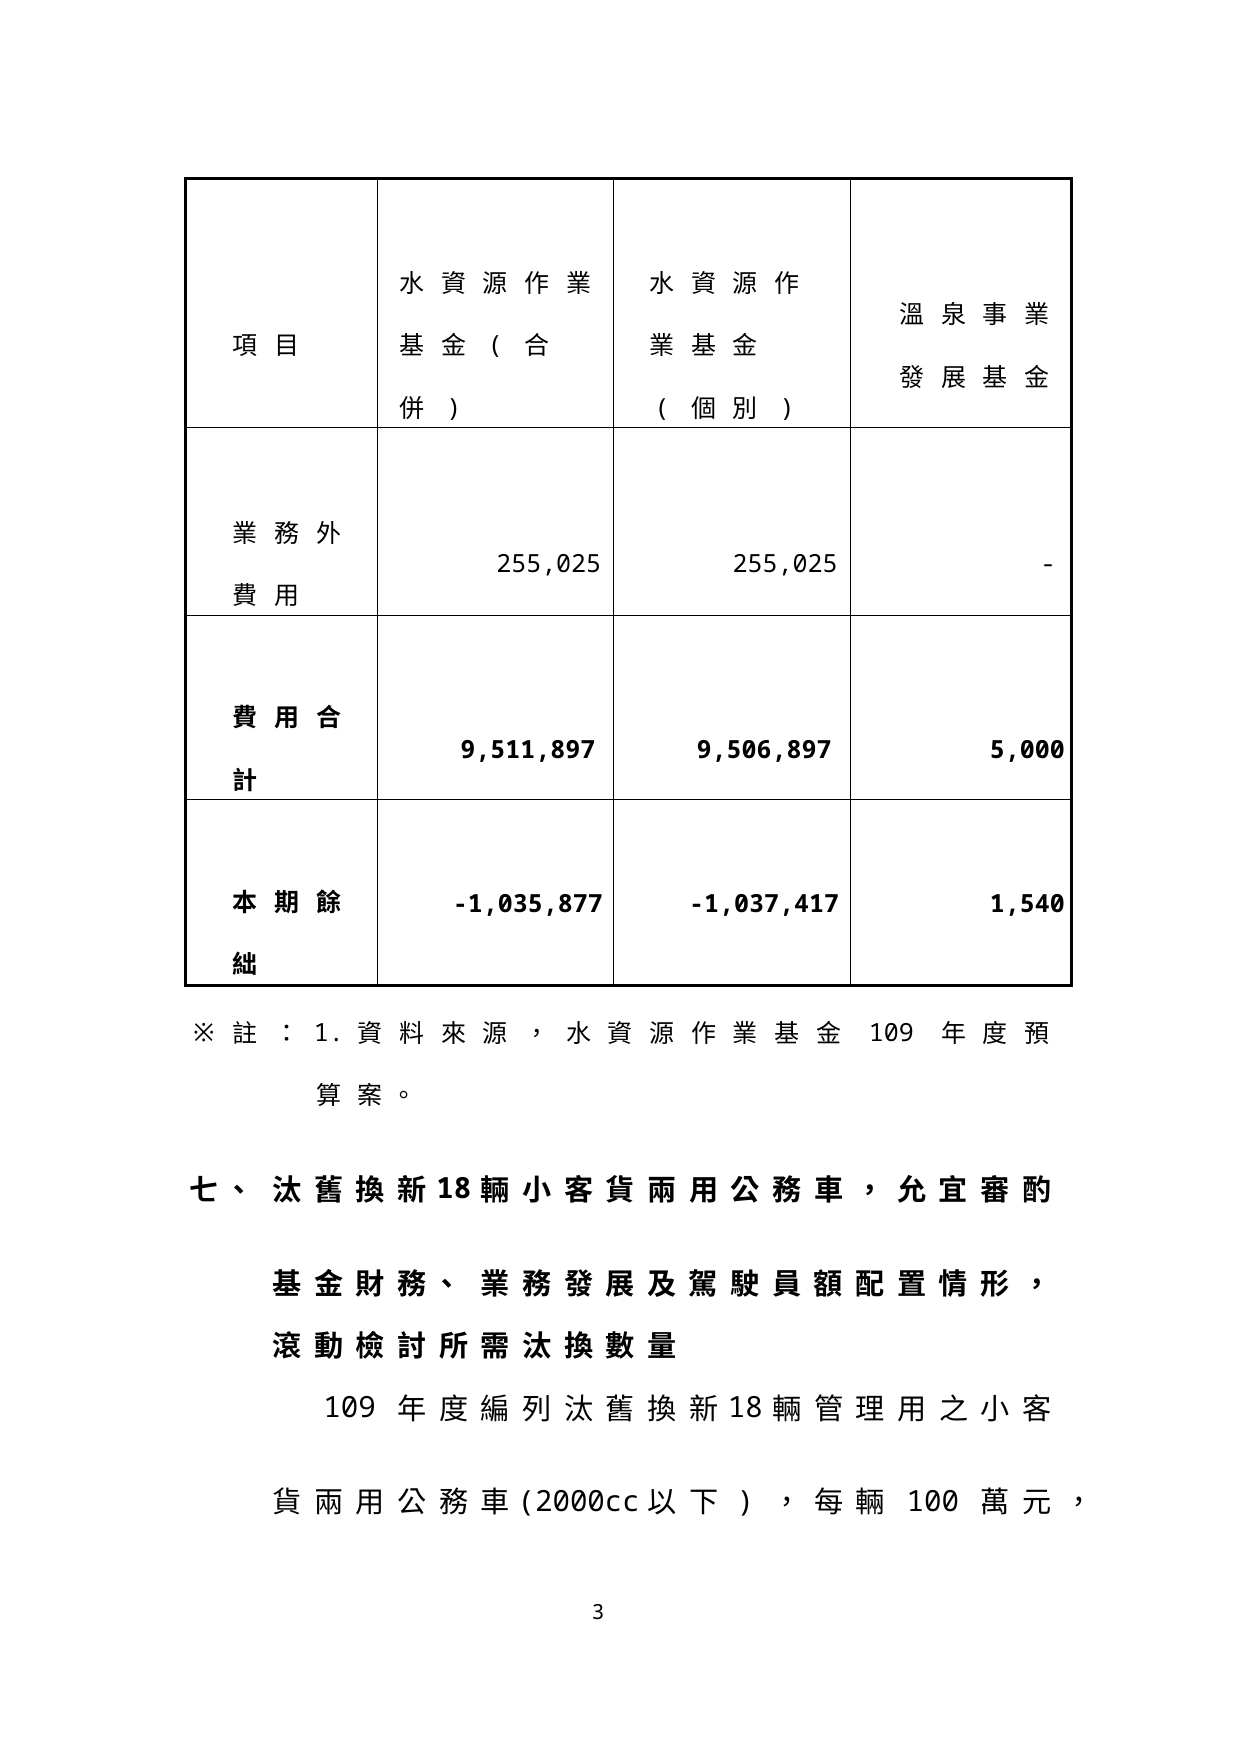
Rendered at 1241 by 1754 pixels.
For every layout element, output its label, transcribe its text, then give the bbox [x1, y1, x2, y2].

table_cell -1,037,417 [614, 800, 850, 983]
text 七、汰舊換新18輛小客貨兩用公務車，允宜審酌基金財務、業務發展及駕駛員額配置情形，滾動檢討所需汰換數量 [183, 1115, 1058, 1365]
table_header 溫泉事業發展基金 [851, 180, 1070, 427]
table_cell 本期餘絀 [187, 800, 377, 983]
table_header 水資源作業基金(個別) [614, 180, 850, 427]
table_cell - [851, 428, 1070, 615]
text 109年度編列汰舊換新18輛管理用之小客貨兩用公務車(2000cc以下)，每輛100萬元，合共1,800萬元。經查： [242, 1365, 1058, 1552]
table_cell 255,025 [614, 428, 850, 615]
table_cell 9,506,897 [614, 616, 850, 799]
table_cell 費用合計 [187, 616, 377, 799]
table_header 項目 [187, 180, 377, 427]
table_cell 9,511,897 [378, 616, 613, 799]
table_cell -1,035,877 [378, 800, 613, 983]
table_header 水資源作業基金(合併) [378, 180, 613, 427]
table_cell 業務外費用 [187, 428, 377, 615]
table_cell 1,540 [851, 800, 1070, 983]
table_cell 5,000 [851, 616, 1070, 799]
table_cell 255,025 [378, 428, 613, 615]
text ※註：1.資料來源，水資源作業基金109年度預算案。 [183, 990, 1058, 1115]
